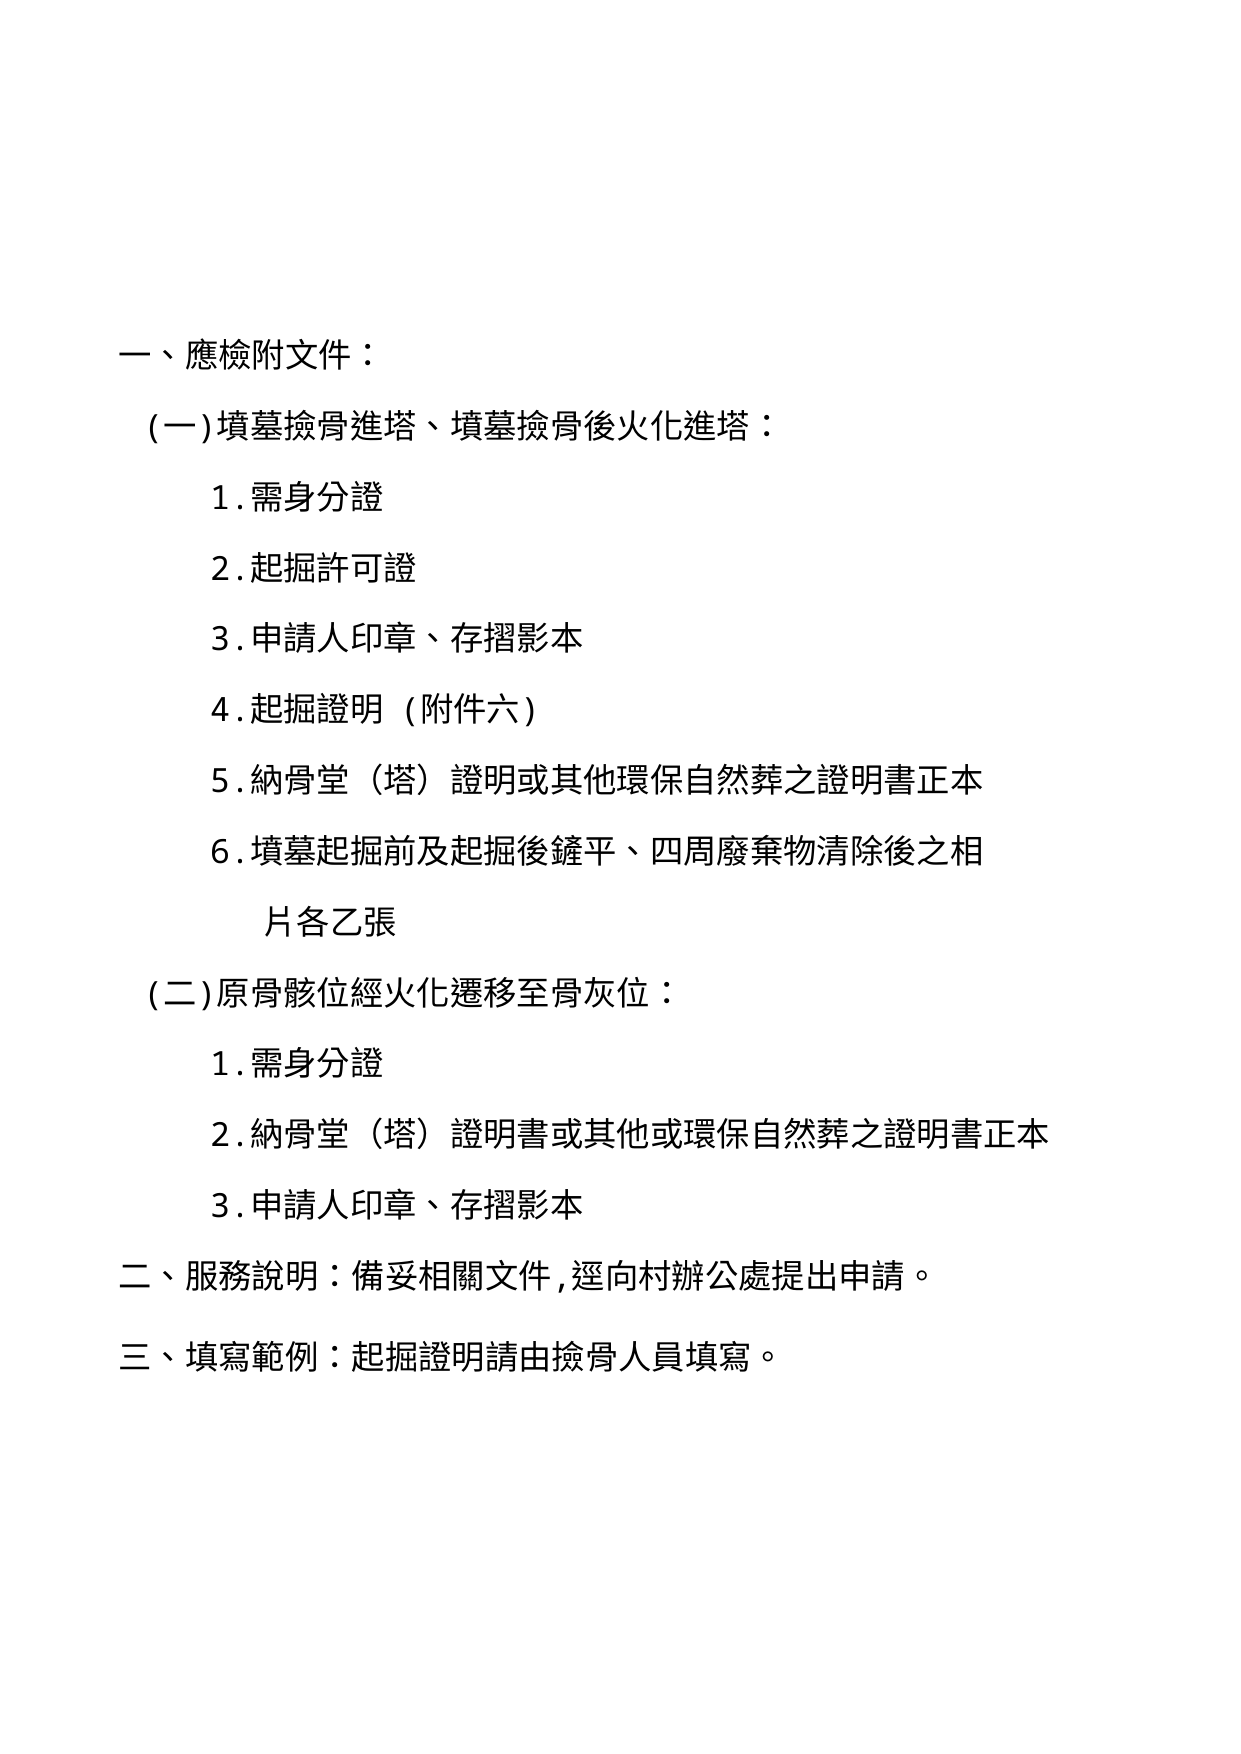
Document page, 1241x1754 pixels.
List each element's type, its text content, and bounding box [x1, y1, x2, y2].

text 2.起掘許可證 3.申請人印章、存摺影本 4.起掘證明 (附件六) 5.納骨堂（塔）證明或其他環保自然葬之證明書正本 6.墳墓起掘前及起掘後鏟平、四周廢棄物清除後之相 [143, 523, 1122, 877]
text 一、應檢附文件： [118, 311, 1122, 382]
text 1.需身分證 [143, 452, 1122, 523]
text 三、填寫範例：起掘證明請由撿骨人員填寫。 [118, 1313, 1122, 1384]
text (二)原骨骸位經火化遷移至骨灰位： [143, 948, 1122, 1019]
text 片各乙張 [143, 877, 1122, 948]
text 2.納骨堂（塔）證明書或其他或環保自然葬之證明書正本 3.申請人印章、存摺影本 [143, 1090, 1122, 1232]
text 1.需身分證 [143, 1019, 1122, 1090]
text 二、服務說明：備妥相關文件,逕向村辦公處提出申請。 [118, 1232, 1122, 1302]
text (一)墳墓撿骨進塔、墳墓撿骨後火化進塔： [143, 382, 1122, 452]
